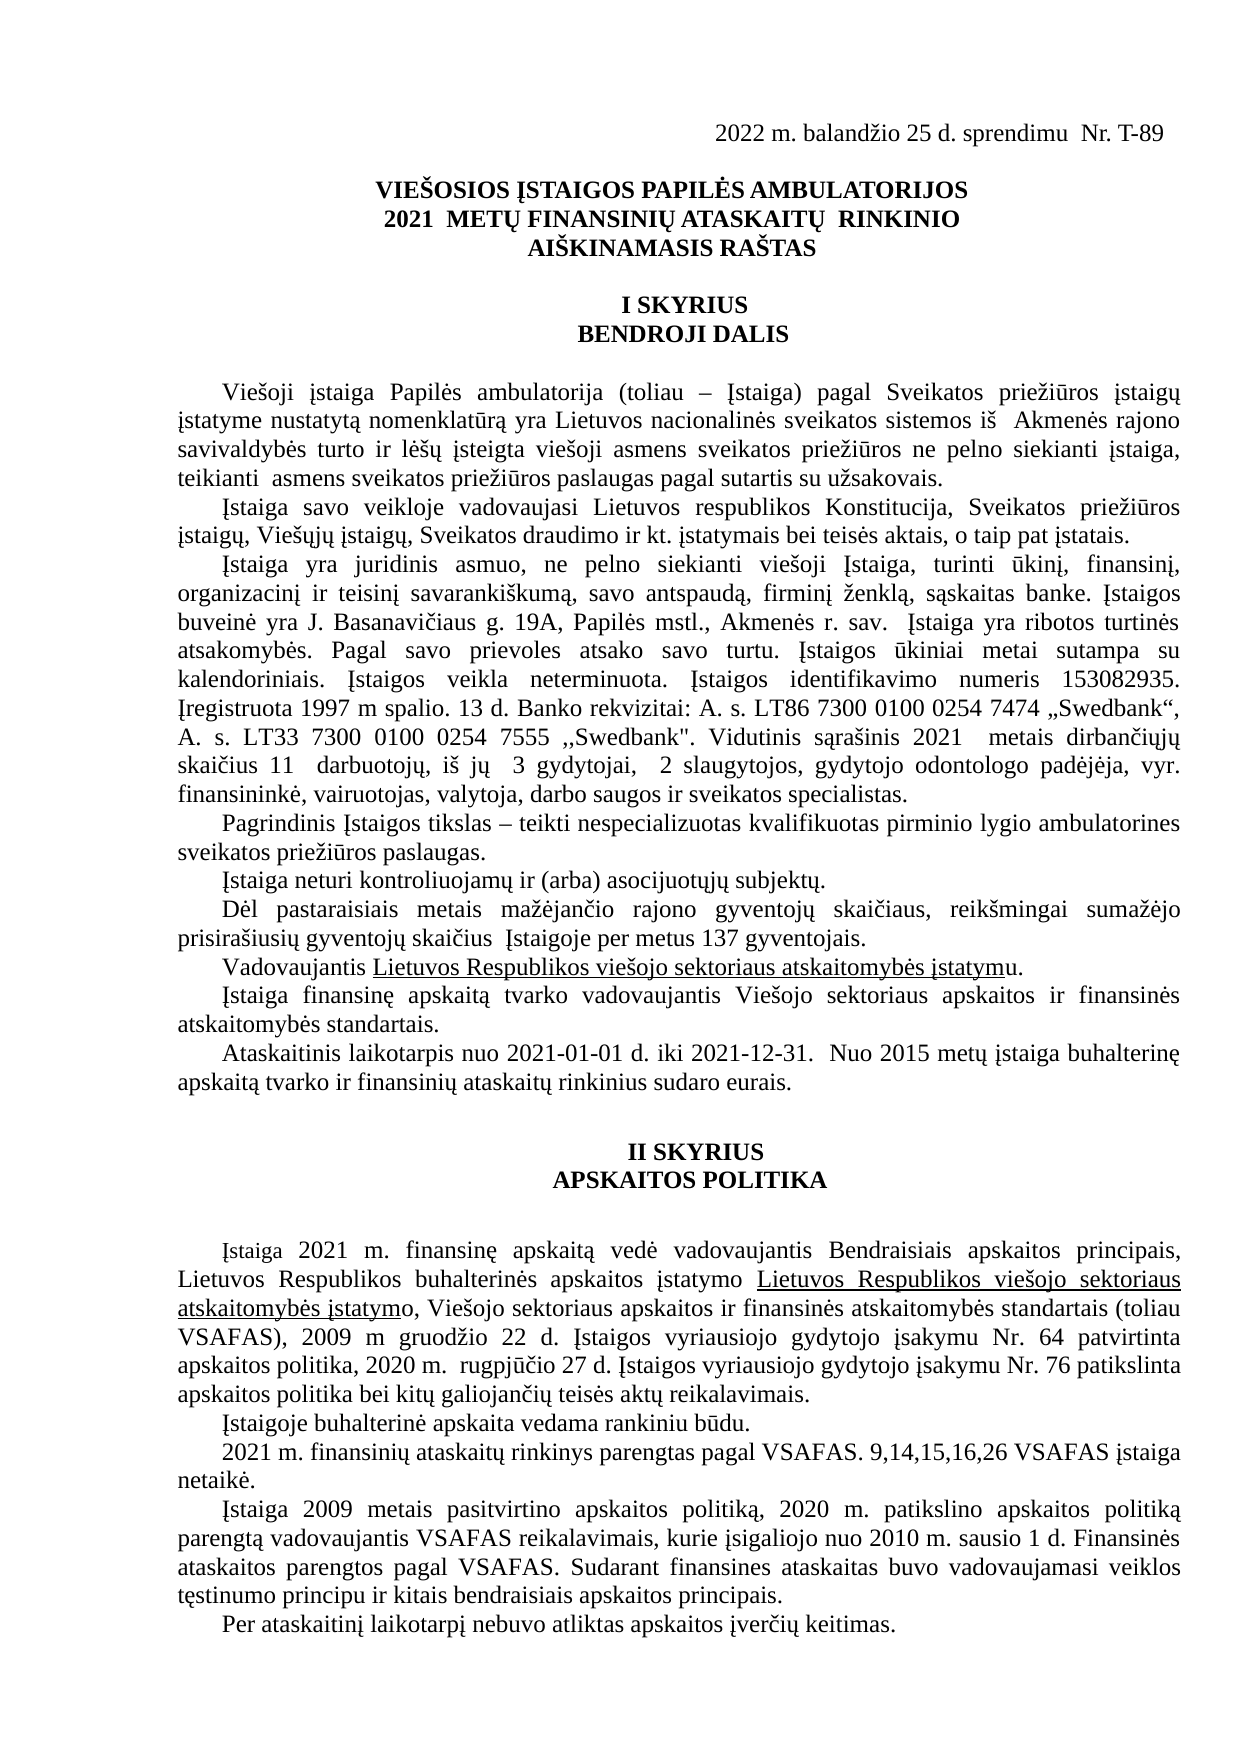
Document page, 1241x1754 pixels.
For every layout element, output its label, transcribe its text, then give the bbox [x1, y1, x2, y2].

text Įstaiga 2021 m. finansinę apskaitą vedė vadovaujantis Bendraisiais apskaitos principais, Lietuvos Respublikos buhalterinės apskaitos įstatymo Lietuvos Respublikos viešojo sektoriaus atskaitomybės įstatymo, Viešojo sektoriaus apskaitos ir finansinės atskaitomybės standartais (toliau VSAFAS), 2009 m gruodžio 22 d. Įstaigos vyriausiojo gydytojo įsakymu Nr. 64 patvirtinta apskaitos politika, 2020 m. rugpjūčio 27 d. Įstaigos vyriausiojo gydytojo įsakymu Nr. 76 patikslinta apskaitos politika bei kitų galiojančių teisės aktų reikalavimais. [177, 1236, 1181, 1408]
text Pagrindinis Įstaigos tikslas – teikti nespecializuotas kvalifikuotas pirminio lygio ambulatorines sveikatos priežiūros paslaugas. [177, 808, 1181, 866]
text APSKAITOS POLITIKA [177, 1166, 1181, 1194]
text Viešoji įstaiga Papilės ambulatorija (toliau – Įstaiga) pagal Sveikatos priežiūros įstaigų įstatyme nustatytą nomenklatūrą yra Lietuvos nacionalinės sveikatos sistemos iš Akmenės rajono savivaldybės turto ir lėšų įsteigta viešoji asmens sveikatos priežiūros ne pelno siekianti įstaiga, teikianti asmens sveikatos priežiūros paslaugas pagal sutartis su užsakovais. [177, 377, 1181, 492]
text II SKYRIUS [177, 1137, 1181, 1166]
list I SKYRIUS [252, 291, 1167, 319]
text Įstaiga finansinę apskaitą tvarko vadovaujantis Viešojo sektoriaus apskaitos ir finansinės atskaitomybės standartais. [177, 981, 1181, 1038]
text AIŠKINAMASIS RAŠTAS [177, 233, 1167, 262]
text VIEŠOSIOS ĮSTAIGOS PAPILĖS AMBULATORIJOS [177, 176, 1167, 204]
text Įstaigoje buhalterinė apskaita vedama rankiniu būdu. [177, 1408, 1181, 1437]
text Dėl pastaraisiais metais mažėjančio rajono gyventojų skaičiaus, reikšmingai sumažėjo prisirašiusių gyventojų skaičius Įstaigoje per metus 137 gyventojais. [177, 894, 1181, 952]
list BENDROJI DALIS [252, 319, 1167, 348]
text Įstaiga 2009 metais pasitvirtino apskaitos politiką, 2020 m. patikslino apskaitos politiką parengtą vadovaujantis VSAFAS reikalavimais, kurie įsigaliojo nuo 2010 m. sausio 1 d. Finansinės ataskaitos parengtos pagal VSAFAS. Sudarant finansines ataskaitas buvo vadovaujamasi veiklos tęstinumo principu ir kitais bendraisiais apskaitos principais. [177, 1494, 1181, 1609]
text Vadovaujantis Lietuvos Respublikos viešojo sektoriaus atskaitomybės įstatymu. [177, 952, 1181, 981]
text 2021 METŲ FINANSINIŲ ATASKAITŲ RINKINIO [177, 204, 1167, 233]
text Per ataskaitinį laikotarpį nebuvo atliktas apskaitos įverčių keitimas. [177, 1609, 1181, 1638]
text 2022 m. balandžio 25 d. sprendimu Nr. T-89 [177, 118, 1167, 147]
text Įstaiga yra juridinis asmuo, ne pelno siekianti viešoji Įstaiga, turinti ūkinį, finansinį, organizacinį ir teisinį savarankiškumą, savo antspaudą, firminį ženklą, sąskaitas banke. Įstaigos buveinė yra J. Basanavičiaus g. 19A, Papilės mstl., Akmenės r. sav. Įstaiga yra ribotos turtinės atsakomybės. Pagal savo prievoles atsako savo turtu. Įstaigos ūkiniai metai sutampa su kalendoriniais. Įstaigos veikla neterminuota. Įstaigos identifikavimo numeris 153082935. Įregistruota 1997 m spalio. 13 d. Banko rekvizitai: A. s. LT86 7300 0100 0254 7474 „Swedbank“, A. s. LT33 7300 0100 0254 7555 ,,Swedbank". Vidutinis sąrašinis 2021 metais dirbančiųjų skaičius 11 darbuotojų, iš jų 3 gydytojai, 2 slaugytojos, gydytojo odontologo padėjėja, vyr. finansininkė, vairuotojas, valytoja, darbo saugos ir sveikatos specialistas. [177, 549, 1181, 808]
text Įstaiga savo veikloje vadovaujasi Lietuvos respublikos Konstitucija, Sveikatos priežiūros įstaigų, Viešųjų įstaigų, Sveikatos draudimo ir kt. įstatymais bei teisės aktais, o taip pat įstatais. [177, 492, 1181, 549]
text Įstaiga neturi kontroliuojamų ir (arba) asocijuotųjų subjektų. [177, 866, 1181, 894]
text 2021 m. finansinių ataskaitų rinkinys parengtas pagal VSAFAS. 9,14,15,16,26 VSAFAS įstaiga netaikė. [177, 1437, 1181, 1494]
text Ataskaitinis laikotarpis nuo 2021-01-01 d. iki 2021-12-31. Nuo 2015 metų įstaiga buhalterinę apskaitą tvarko ir finansinių ataskaitų rinkinius sudaro eurais. [177, 1038, 1181, 1096]
